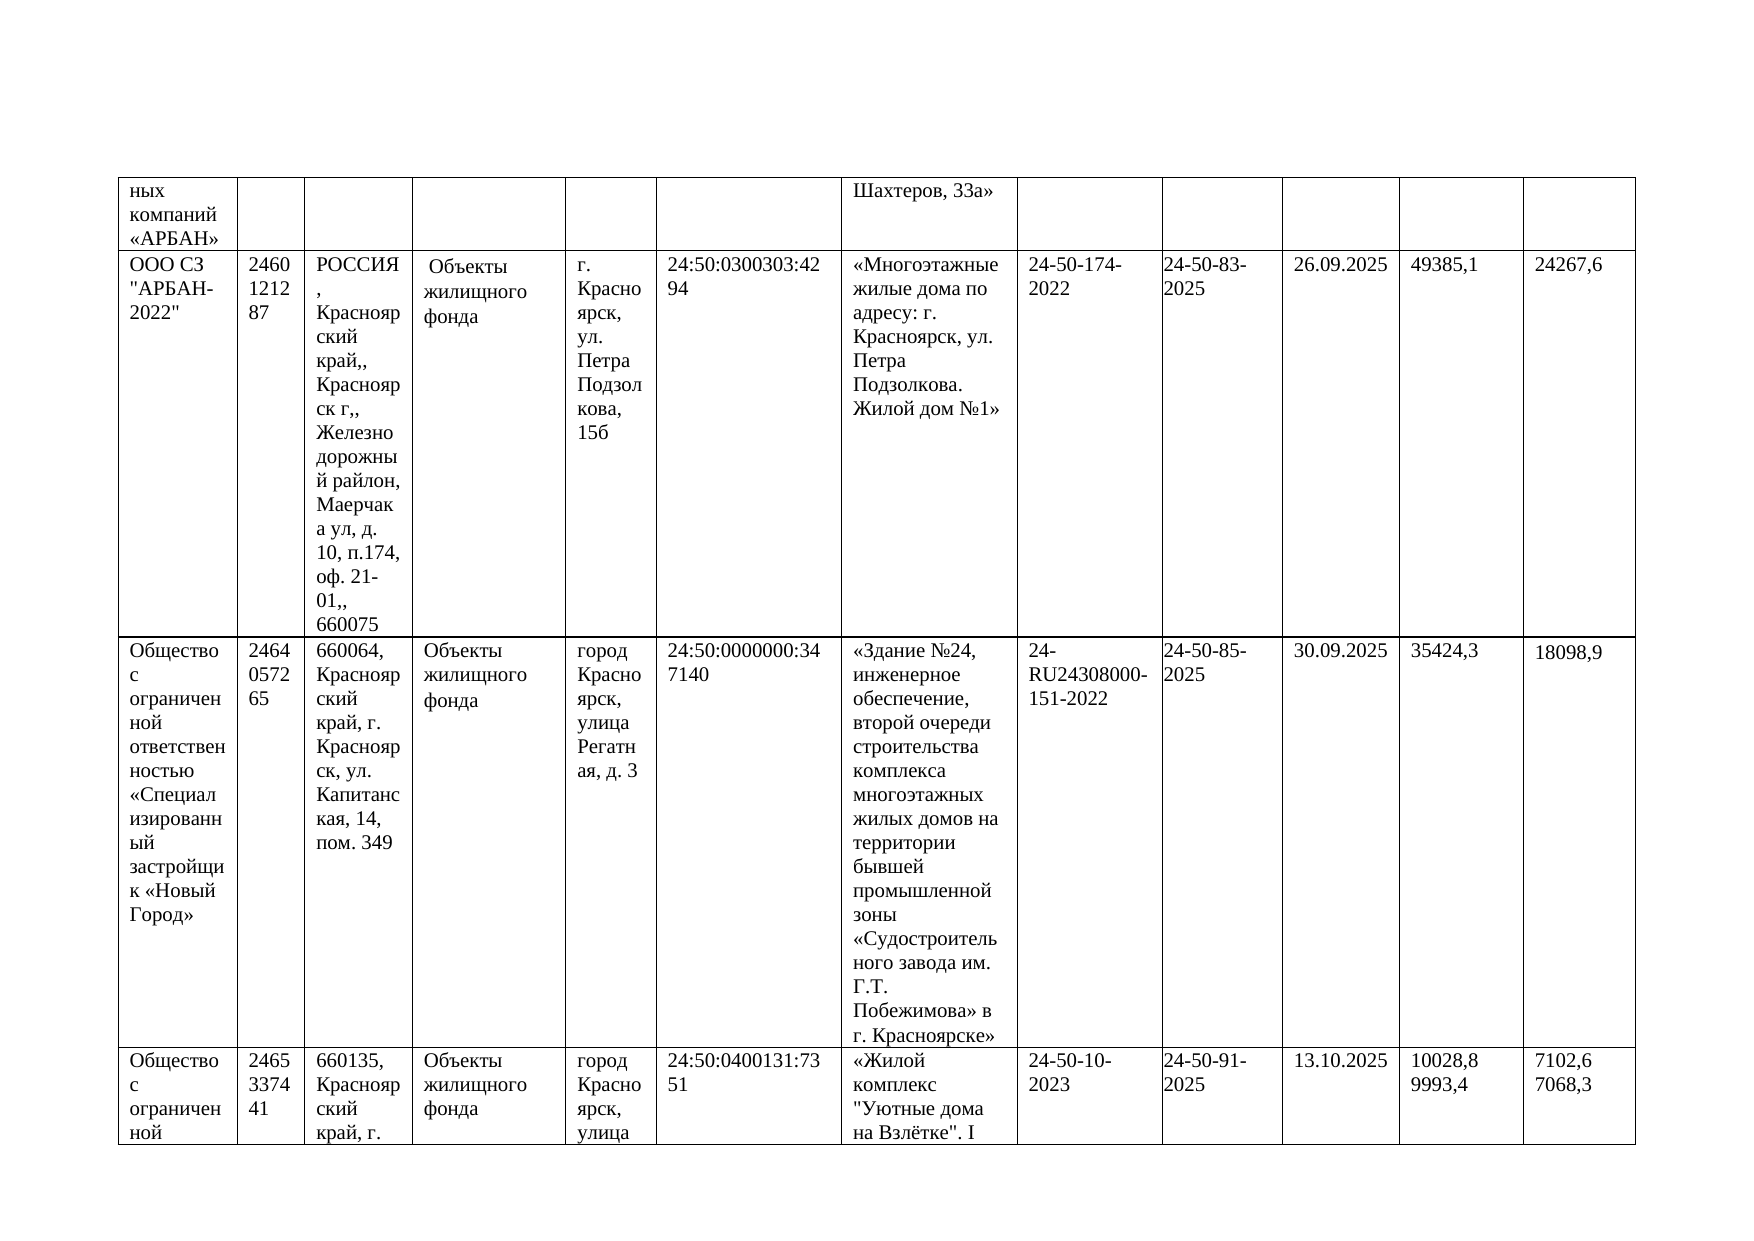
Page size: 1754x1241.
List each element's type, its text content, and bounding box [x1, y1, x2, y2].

table_cell 24:50:0400131:7351 [657, 1048, 841, 1144]
table_cell «Жилой комплекс "Уютные дома на Взлётке". I [842, 1048, 1017, 1144]
table_cell Общество с ограниченной ответственностью «Специализированный застройщик «Новый Город» [119, 638, 237, 1047]
table_cell 24-50-85-2025 [1163, 638, 1282, 1047]
table_cell ных компаний «АРБАН» [119, 178, 237, 250]
table_cell 26.09.2025 [1283, 251, 1399, 636]
table_cell 24267,6 [1524, 251, 1635, 636]
table_cell [1018, 178, 1162, 250]
table_cell ООО СЗ "АРБАН-2022" [119, 251, 237, 636]
table_cell г. Красноярск, ул. Петра Подзолкова, 15б [566, 251, 656, 636]
table_cell 24-50-91-2025 [1163, 1048, 1282, 1144]
table_cell 24-50-174-2022 [1018, 251, 1162, 636]
table_cell 10028,8 9993,4 [1400, 1048, 1523, 1144]
table_cell Шахтеров, 33а» [842, 178, 1017, 250]
table_cell [305, 178, 412, 250]
table_cell 24-50-10-2023 [1018, 1048, 1162, 1144]
table_cell [657, 178, 841, 250]
table_cell [1283, 178, 1399, 250]
table_cell 660064, Красноярский край, г. Красноярск, ул. Капитанская, 14, пом. 349 [305, 638, 412, 1047]
table_cell город Красноярск, улица [566, 1048, 656, 1144]
table_cell 2460121287 [238, 251, 304, 636]
table_cell 2465337441 [238, 1048, 304, 1144]
table_cell Объекты жилищного фонда [413, 1048, 565, 1144]
table_cell 30.09.2025 [1283, 638, 1399, 1047]
table_cell Общество с ограниченной [119, 1048, 237, 1144]
table_cell «Многоэтажные жилые дома по адресу: г. Красноярск, ул. Петра Подзолкова. Жилой дом №1» [842, 251, 1017, 636]
table_cell 35424,3 [1400, 638, 1523, 1047]
table_cell 24-RU24308000-151-2022 [1018, 638, 1162, 1047]
table_cell «Здание №24, инженерное обеспечение, второй очереди строительства комплекса многоэтажных жилых домов на территории бывшей промышленной зоны «Судостроительного завода им. Г.Т. Побежимова» в г. Красноярске» [842, 638, 1017, 1047]
table_cell 49385,1 [1400, 251, 1523, 636]
table_cell РОССИЯ, Красноярский край,, Красноярск г,, Железнодорожный райлон, Маерчака ул, д. 10, п.174, оф. 21-01,, 660075 [305, 251, 412, 636]
table_cell 24:50:0300303:4294 [657, 251, 841, 636]
table_cell Объекты жилищного фонда [413, 638, 565, 1047]
table_cell [413, 178, 565, 250]
table_cell 13.10.2025 [1283, 1048, 1399, 1144]
table_cell 18098,9 [1524, 638, 1635, 1047]
table_cell Объекты жилищного фонда [413, 251, 565, 636]
table_cell [1400, 178, 1523, 250]
table_cell [1524, 178, 1635, 250]
table_cell [566, 178, 656, 250]
table_cell [1163, 178, 1282, 250]
table_cell 2464057265 [238, 638, 304, 1047]
table_cell 7102,6 7068,3 [1524, 1048, 1635, 1144]
table_cell 24-50-83-2025 [1163, 251, 1282, 636]
table_cell 24:50:0000000:347140 [657, 638, 841, 1047]
table_cell 660135, Красноярский край, г. [305, 1048, 412, 1144]
table_cell [238, 178, 304, 250]
table_cell город Красноярск, улица Регатная, д. 3 [566, 638, 656, 1047]
